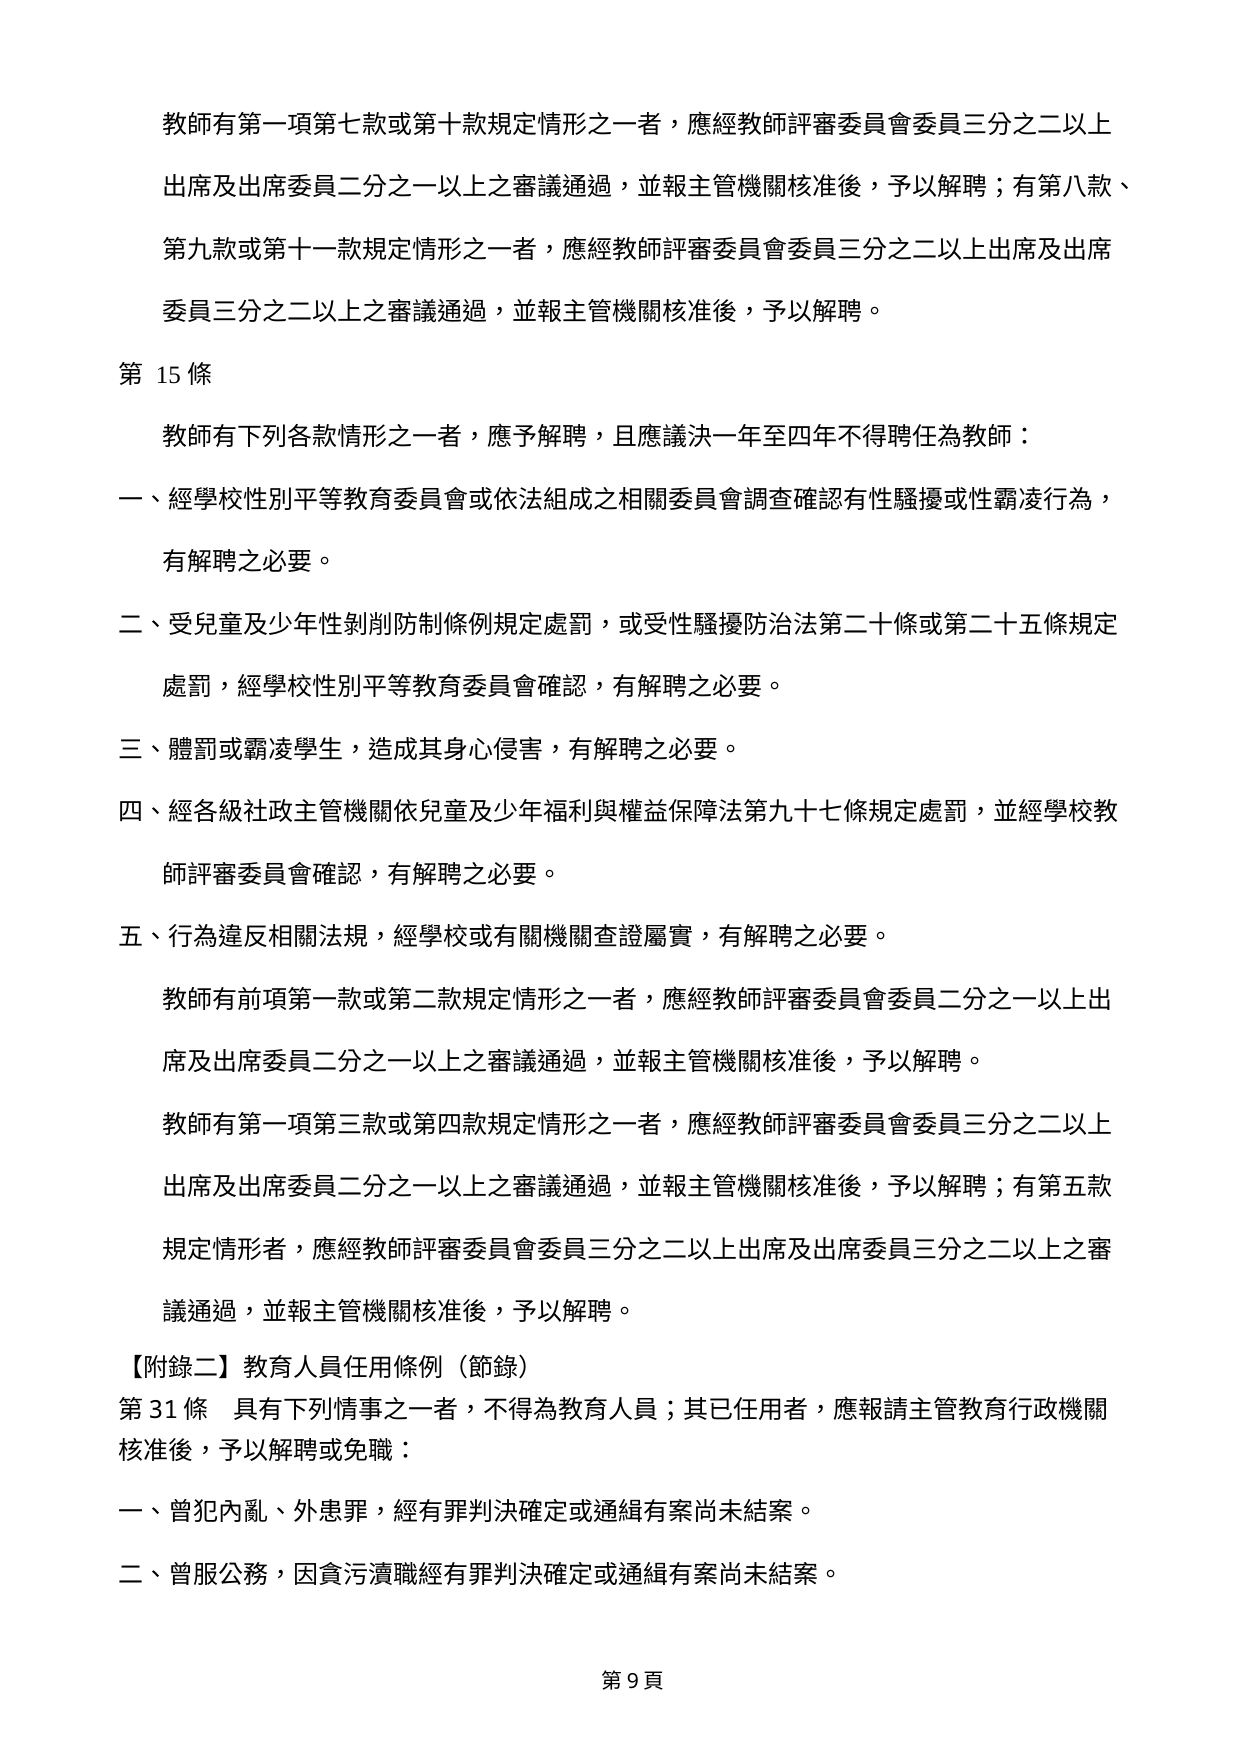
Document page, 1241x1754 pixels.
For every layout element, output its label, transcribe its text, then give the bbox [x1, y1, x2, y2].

text 教師有第一項第三款或第四款規定情形之一者，應經教師評審委員會委員三分之二以上出席及出席委員二分之一以上之審議通過，並報主管機關核准後，予以解聘；有第五款規定情形者，應經教師評審委員會委員三分之二以上出席及出席委員三分之二以上之審議通過，並報主管機關核准後，予以解聘。 [162, 1081, 1122, 1331]
text 二、受兒童及少年性剝削防制條例規定處罰，或受性騷擾防治法第二十條或第二十五條規定處罰，經學校性別平等教育委員會確認，有解聘之必要。 [118, 581, 1122, 706]
text 第31條 具有下列情事之一者，不得為教育人員；其已任用者，應報請主管教育行政機關核准後，予以解聘或免職： [118, 1385, 1122, 1468]
text 四、經各級社政主管機關依兒童及少年福利與權益保障法第九十七條規定處罰，並經學校教師評審委員會確認，有解聘之必要。 [118, 768, 1122, 893]
text 【附錄二】教育人員任用條例（節錄） [118, 1343, 1122, 1385]
text 三、體罰或霸凌學生，造成其身心侵害，有解聘之必要。 [118, 706, 1122, 768]
text 十一、行為違反相關法規，經學校或有關機關查證屬實，有解聘及終身不得聘任為教師之必要。 教師有前項第一款至第三款規定情形之一者，免經教師評審委員會審議，並免報主管機關核准，予以解聘，不受大學法第二十條第一項及專科學校法第二十七條第一項規定之限制。 教師有第一項第四款至第六款規定情形之一者，免經教師評審委員會審議，由學校逕報主管機關核准後，予以解聘，不受大學法第二十條第一項及專科學校法第二十七條第一項規定之限制。 教師有第一項第七款或第十款規定情形之一者，應經教師評審委員會委員三分之二以上出席及出席委員二分之一以上之審議通過，並報主管機關核准後，予以解聘；有第八款、第九款或第十一款規定情形之一者，應經教師評審委員會委員三分之二以上出席及出席委員三分之二以上之審議通過，並報主管機關核准後，予以解聘。 [118, 81, 1122, 331]
text 五、行為違反相關法規，經學校或有關機關查證屬實，有解聘之必要。 [118, 893, 1122, 956]
text 第 15 條 [118, 331, 1122, 393]
text 一、經學校性別平等教育委員會或依法組成之相關委員會調查確認有性騷擾或性霸凌行為，有解聘之必要。 [118, 456, 1122, 581]
text 一、曾犯內亂、外患罪，經有罪判決確定或通緝有案尚未結案。 [118, 1468, 1122, 1531]
text 二、曾服公務，因貪污瀆職經有罪判決確定或通緝有案尚未結案。 [118, 1531, 1122, 1593]
text 教師有下列各款情形之一者，應予解聘，且應議決一年至四年不得聘任為教師： [118, 393, 1122, 456]
text 教師有前項第一款或第二款規定情形之一者，應經教師評審委員會委員二分之一以上出席及出席委員二分之一以上之審議通過，並報主管機關核准後，予以解聘。 [162, 956, 1122, 1081]
